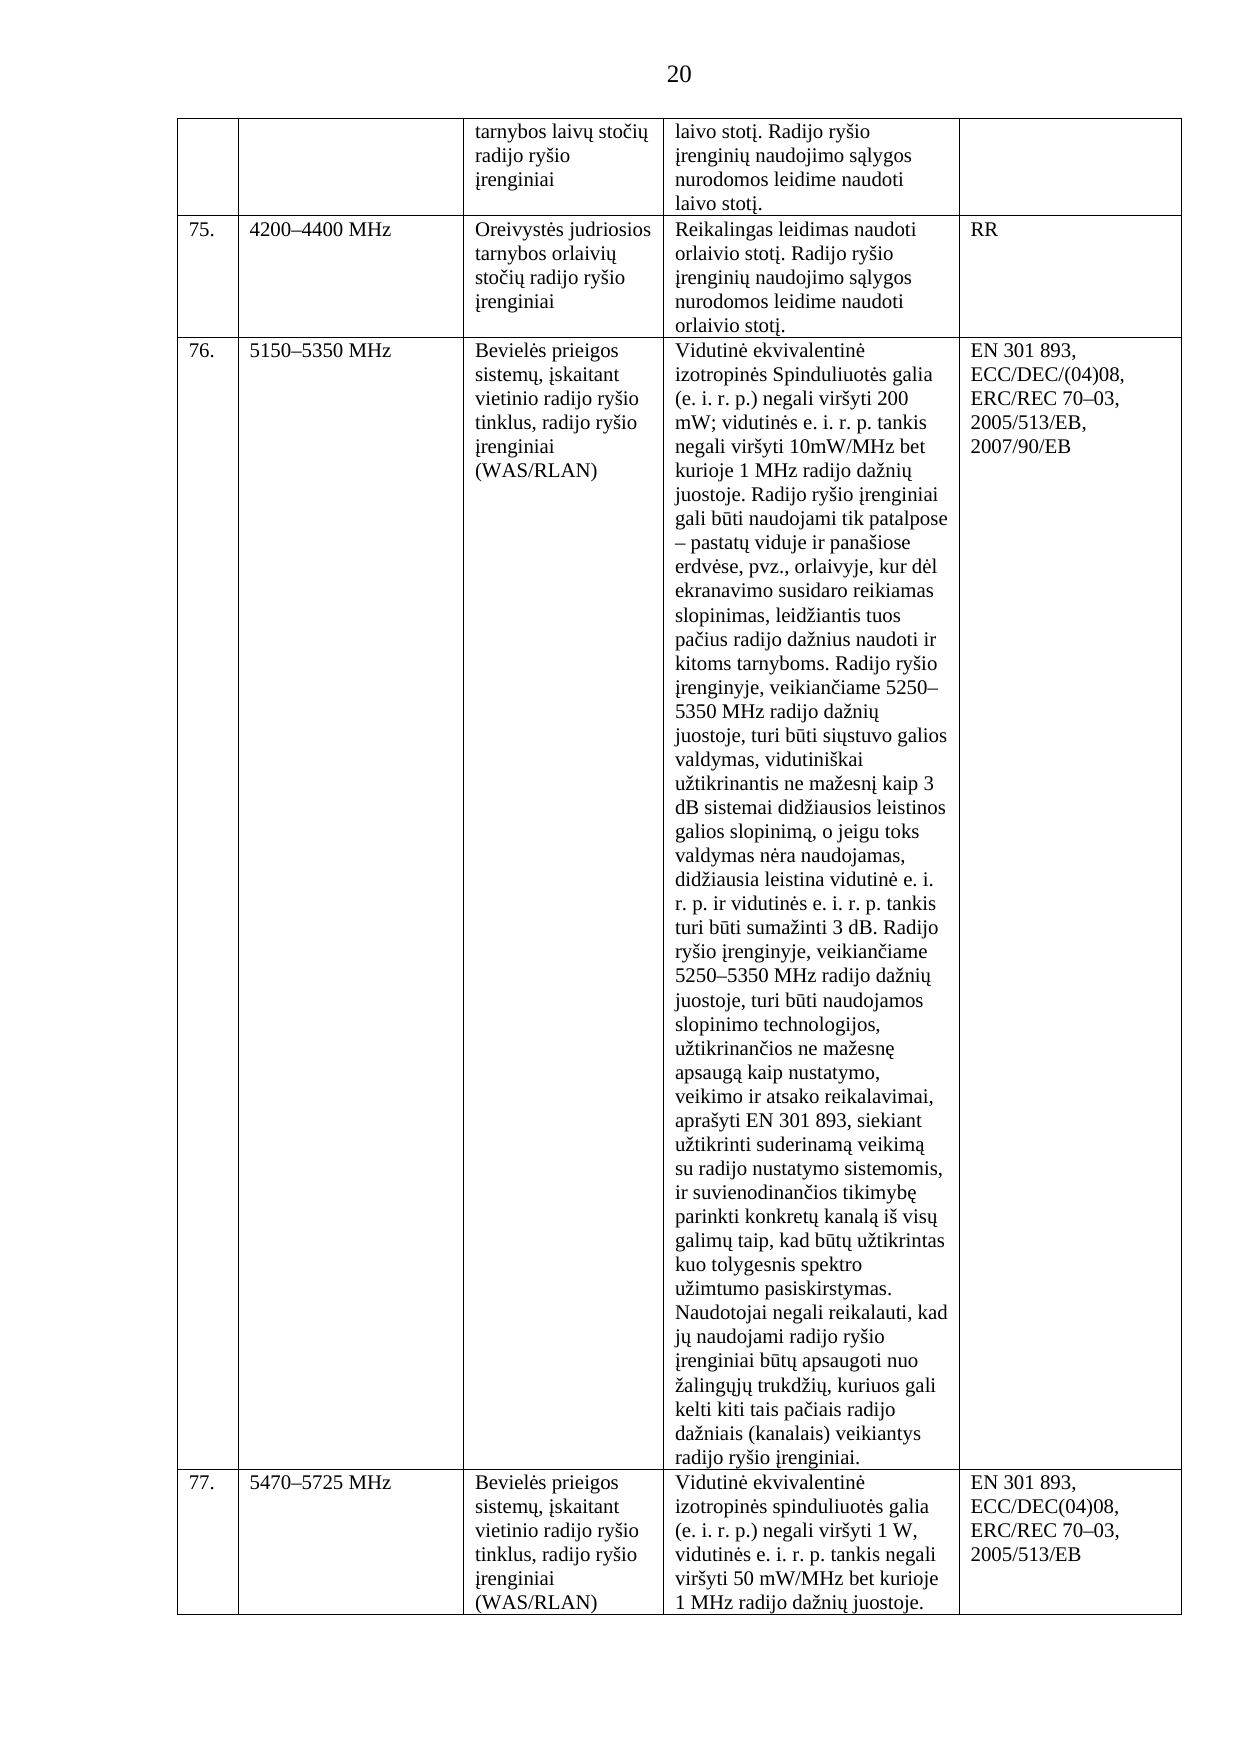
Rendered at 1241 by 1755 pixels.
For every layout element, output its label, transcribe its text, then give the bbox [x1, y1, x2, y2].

table_cell RR [960, 216, 1181, 337]
table_cell Reikalingas leidimas naudoti orlaivio stotį. Radijo ryšio įrenginių naudojimo sąlygos nurodomos leidime naudoti orlaivio stotį. [664, 216, 959, 337]
table_cell [960, 119, 1181, 215]
table_cell Oreivystės judriosios tarnybos orlaivių stočių radijo ryšio įrenginiai [464, 216, 663, 337]
table_cell 76. [178, 338, 238, 1469]
table_cell laivo stotį. Radijo ryšio įrenginių naudojimo sąlygos nurodomos leidime naudoti laivo stotį. [664, 119, 959, 215]
table_cell tarnybos laivų stočių radijo ryšio įrenginiai [464, 119, 663, 215]
table_cell 75. [178, 216, 238, 337]
table_cell EN 301 893, ECC/DEC(04)08, ERC/REC 70–03, 2005/513/EB [960, 1470, 1181, 1614]
table_cell 5470–5725 MHz [239, 1470, 463, 1614]
table_cell 77. [178, 1470, 238, 1614]
table_cell Bevielės prieigos sistemų, įskaitant vietinio radijo ryšio tinklus, radijo ryšio įrenginiai (WAS/RLAN) [464, 1470, 663, 1614]
table_cell 5150–5350 MHz [239, 338, 463, 1469]
table_cell Vidutinė ekvivalentinė izotropinės Spinduliuotės galia (e. i. r. p.) negali viršyti 200 mW; vidutinės e. i. r. p. tankis negali viršyti 10mW/MHz bet kurioje 1 MHz radijo dažnių juostoje. Radijo ryšio įrenginiai gali būti naudojami tik patalpose – pastatų viduje ir panašiose erdvėse, pvz., orlaivyje, kur dėl ekranavimo susidaro reikiamas slopinimas, leidžiantis tuos pačius radijo dažnius naudoti ir kitoms tarnyboms. Radijo ryšio įrenginyje, veikiančiame 5250–5350 MHz radijo dažnių juostoje, turi būti siųstuvo galios valdymas, vidutiniškai užtikrinantis ne mažesnį kaip 3 dB sistemai didžiausios leistinos galios slopinimą, o jeigu toks valdymas nėra naudojamas, didžiausia leistina vidutinė e. i. r. p. ir vidutinės e. i. r. p. tankis turi būti sumažinti 3 dB. Radijo ryšio įrenginyje, veikiančiame 5250–5350 MHz radijo dažnių juostoje, turi būti naudojamos slopinimo technologijos, užtikrinančios ne mažesnę apsaugą kaip nustatymo, veikimo ir atsako reikalavimai, aprašyti EN 301 893, siekiant užtikrinti suderinamą veikimą su radijo nustatymo sistemomis, ir suvienodinančios tikimybę parinkti konkretų kanalą iš visų galimų taip, kad būtų užtikrintas kuo tolygesnis spektro užimtumo pasiskirstymas. Naudotojai negali reikalauti, kad jų naudojami radijo ryšio įrenginiai būtų apsaugoti nuo žalingųjų trukdžių, kuriuos gali kelti kiti tais pačiais radijo dažniais (kanalais) veikiantys radijo ryšio įrenginiai. [664, 338, 959, 1469]
table_cell [239, 119, 463, 215]
table_cell Bevielės prieigos sistemų, įskaitant vietinio radijo ryšio tinklus, radijo ryšio įrenginiai (WAS/RLAN) [464, 338, 663, 1469]
table_cell 4200–4400 MHz [239, 216, 463, 337]
table_cell Vidutinė ekvivalentinė izotropinės spinduliuotės galia (e. i. r. p.) negali viršyti 1 W, vidutinės e. i. r. p. tankis negali viršyti 50 mW/MHz bet kurioje 1 MHz radijo dažnių juostoje. [664, 1470, 959, 1614]
table_cell [178, 119, 238, 215]
table_cell EN 301 893, ECC/DEC/(04)08, ERC/REC 70–03, 2005/513/EB, 2007/90/EB [960, 338, 1181, 1469]
